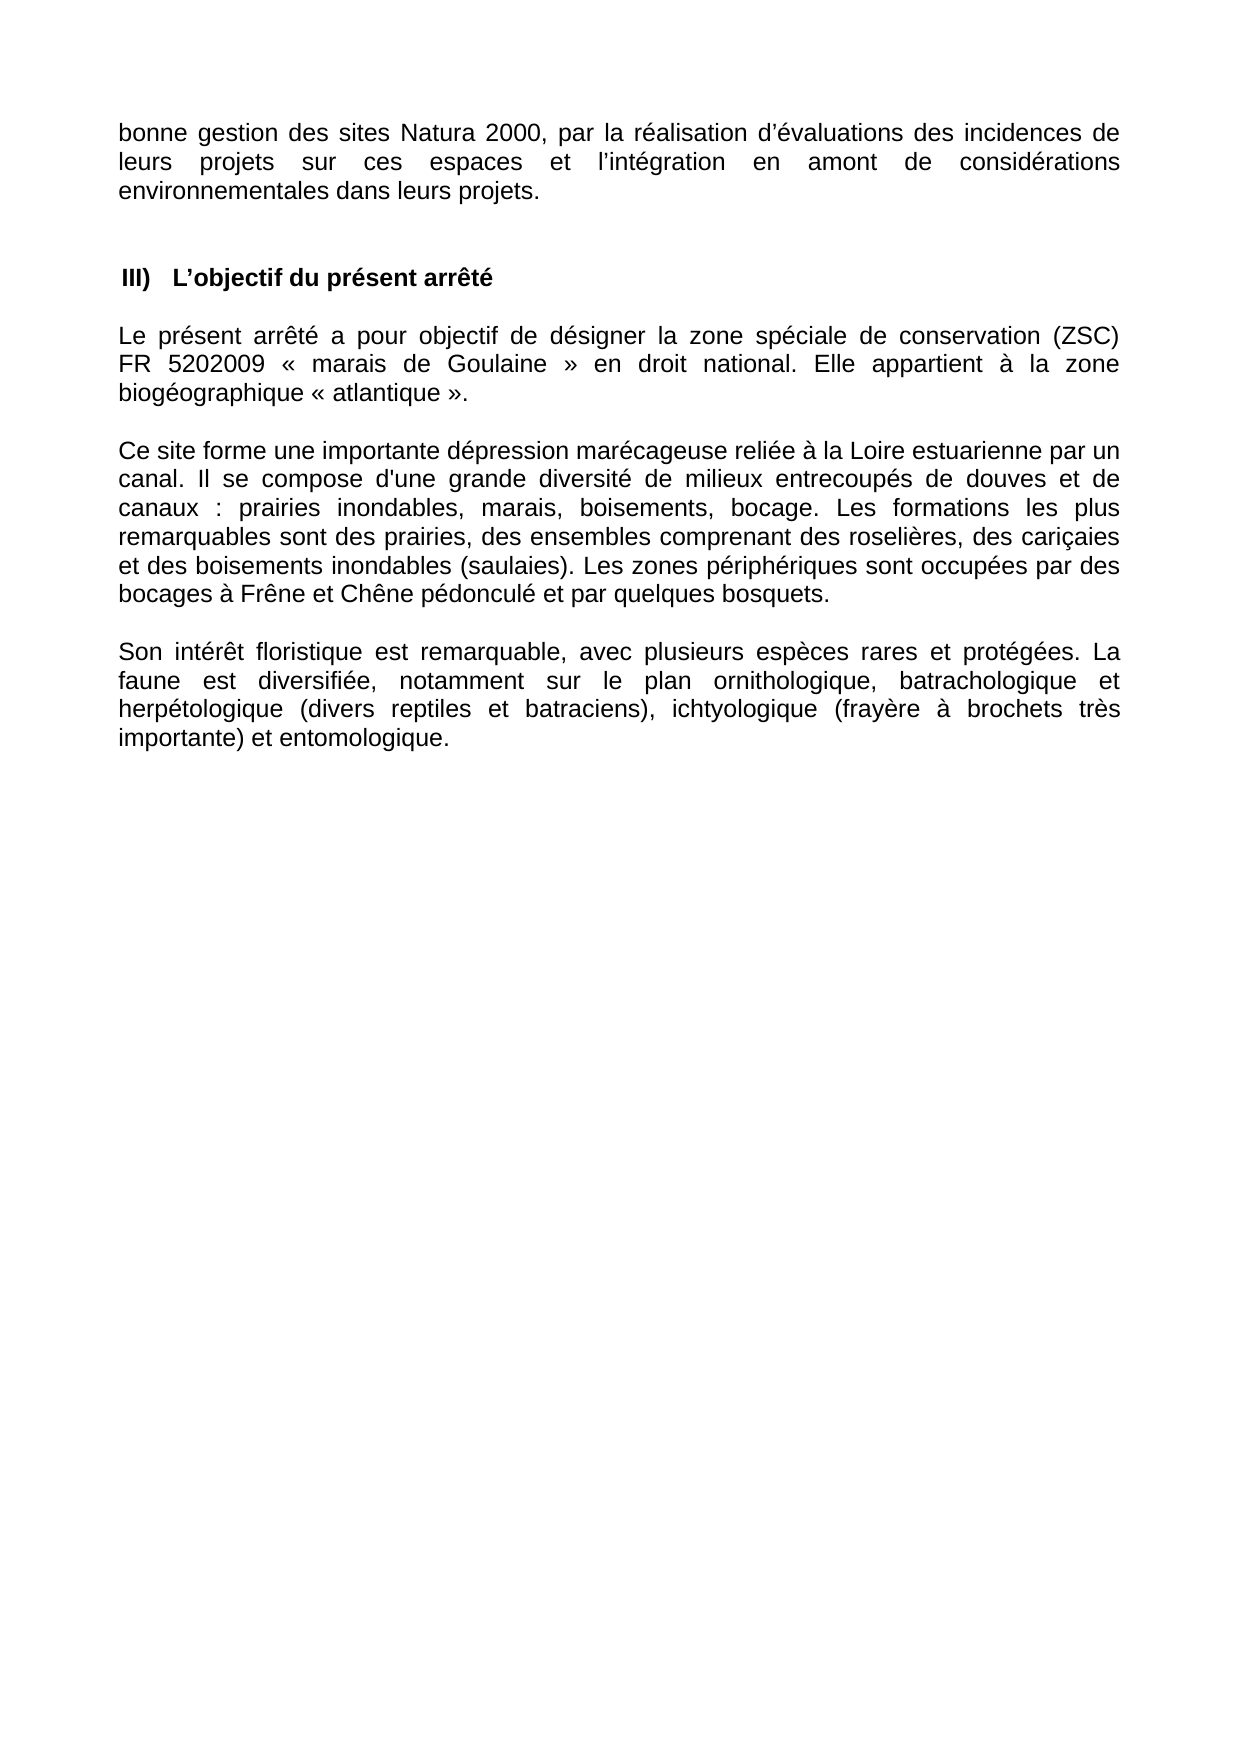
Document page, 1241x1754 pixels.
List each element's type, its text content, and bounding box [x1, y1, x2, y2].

text Ce site forme une importante dépression marécageuse reliée à la Loire estuarienne par un canal. Il se compose d'une grande diversité de milieux entrecoupés de douves et de canaux : prairies inondables, marais, boisements, bocage. Les formations les plus remarquables sont des prairies, des ensembles comprenant des roselières, des cariçaies et des boisements inondables (saulaies). Les zones périphériques sont occupées par des bocages à Frêne et Chêne pédonculé et par quelques bosquets. [118, 436, 1122, 608]
text Le présent arrêté a pour objectif de désigner la zone spéciale de conservation (ZSC) FR 5202009 « marais de Goulaine » en droit national. Elle appartient à la zone biogéographique « atlantique ». [118, 321, 1122, 407]
list L’objectif du présent arrêté [121, 263, 1122, 291]
text bonne gestion des sites Natura 2000, par la réalisation d’évaluations des incidences de leurs projets sur ces espaces et l’intégration en amont de considérations environnementales dans leurs projets. [118, 118, 1122, 204]
text Son intérêt floristique est remarquable, avec plusieurs espèces rares et protégées. La faune est diversifiée, notamment sur le plan ornithologique, batrachologique et herpétologique (divers reptiles et batraciens), ichtyologique (frayère à brochets très importante) et entomologique. [118, 637, 1122, 752]
